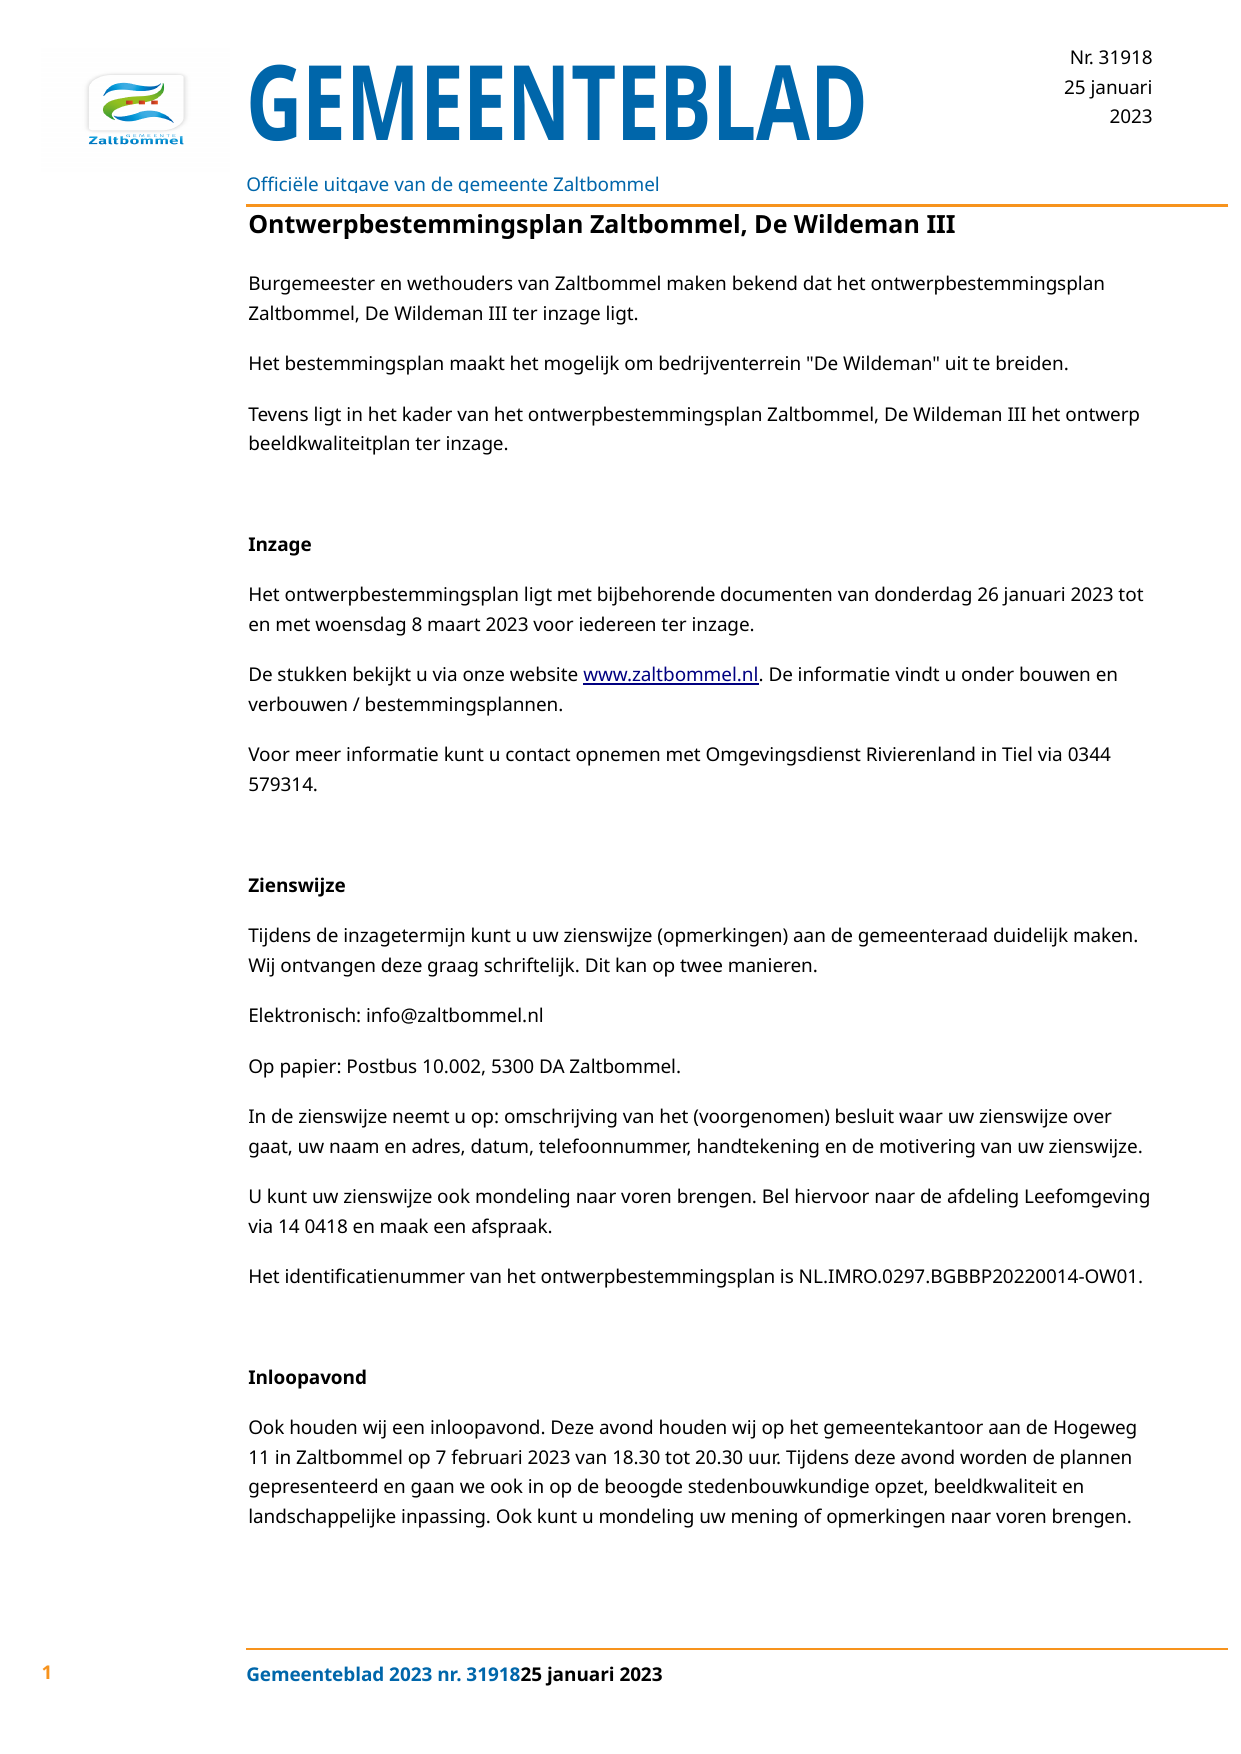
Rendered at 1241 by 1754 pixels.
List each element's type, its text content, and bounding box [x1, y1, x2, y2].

text In de zienswijze neemt u op: omschrijving van het (voorgenomen) besluit waar uw zienswijze over gaat, uw naam en adres, datum, telefoonnummer, handtekening en de motivering van uw zienswijze. [248, 1103, 1152, 1158]
text Inloopavond [248, 1364, 1152, 1390]
text Voor meer informatie kunt u contact opnemen met Omgevingsdienst Rivierenland in Tiel via 0344 579314. [248, 742, 1152, 797]
text Het ontwerpbestemmingsplan ligt met bijbehorende documenten van donderdag 26 januari 2023 tot en met woensdag 8 maart 2023 voor iedereen ter inzage. [248, 582, 1152, 637]
text Elektronisch: info@zaltbommel.nl [248, 1002, 1152, 1028]
picture [41, 47, 231, 172]
text Op papier: Postbus 10.002, 5300 DA Zaltbommel. [248, 1053, 1152, 1078]
text U kunt uw zienswijze ook mondeling naar voren brengen. Bel hiervoor naar de afdeling Leefomgeving via 14 0418 en maak een afspraak. [248, 1183, 1152, 1238]
text Ontwerpbestemmingsplan Zaltbommel, De Wildeman III [248, 207, 1152, 241]
text De stukken bekijkt u via onze website www.zaltbommel.nl. De informatie vindt u onder bouwen en verbouwen / bestemmingsplannen. [248, 662, 1152, 717]
text Het bestemmingsplan maakt het mogelijk om bedrijventerrein "De Wildeman" uit te breiden. [248, 350, 1152, 376]
text Inzage [248, 531, 1152, 557]
text Burgemeester en wethouders van Zaltbommel maken bekend dat het ontwerpbestemmingsplan Zaltbommel, De Wildeman III ter inzage ligt. [248, 270, 1152, 326]
text Tijdens de inzagetermijn kunt u uw zienswijze (opmerkingen) aan de gemeenteraad duidelijk maken. Wij ontvangen deze graag schriftelijk. Dit kan op twee manieren. [248, 922, 1152, 978]
text Ook houden wij een inloopavond. Deze avond houden wij op het gemeentekantoor aan de Hogeweg 11 in Zaltbommel op 7 februari 2023 van 18.30 tot 20.30 uur. Tijdens deze avond worden de plannen gepresenteerd en gaan we ook in op de beoogde stedenbouwkundige opzet, beeldkwaliteit en landschappelijke inpassing. Ook kunt u mondeling uw mening of opmerkingen naar voren brengen. [248, 1414, 1152, 1529]
text Het identificatienummer van het ontwerpbestemmingsplan is NL.IMRO.0297.BGBBP20220014-OW01. [248, 1263, 1152, 1289]
text Zienswijze [248, 872, 1152, 898]
text Tevens ligt in het kader van het ontwerpbestemmingsplan Zaltbommel, De Wildeman III het ontwerp beeldkwaliteitplan ter inzage. [248, 401, 1152, 456]
